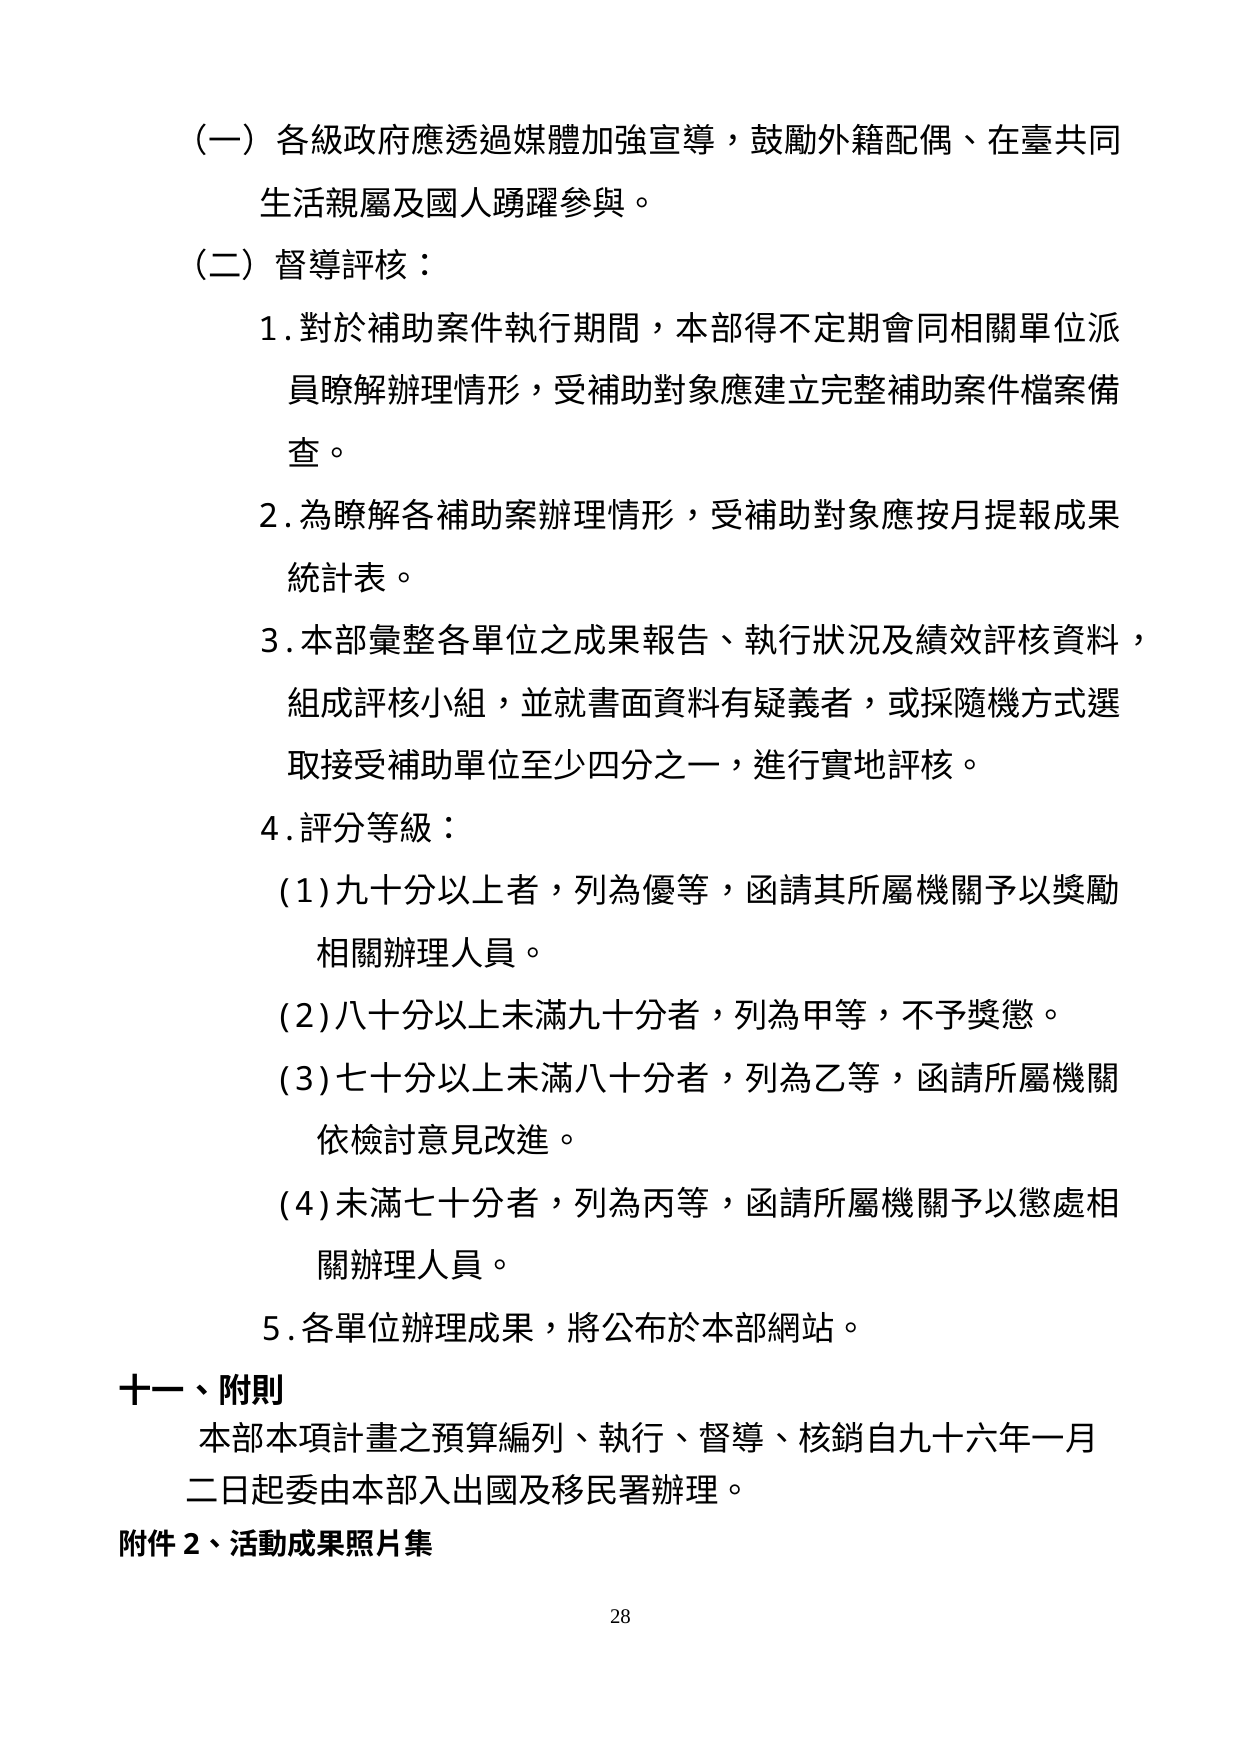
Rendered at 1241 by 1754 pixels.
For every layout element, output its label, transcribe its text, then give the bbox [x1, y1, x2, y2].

text 4.評分等級： [259, 784, 1122, 846]
text 1.對於補助案件執行期間，本部得不定期會同相關單位派員瞭解辦理情形，受補助對象應建立完整補助案件檔案備查。 [258, 284, 1122, 471]
text (1)九十分以上者，列為優等，函請其所屬機關予以獎勵相關辦理人員。 [274, 846, 1122, 971]
text (2)八十分以上未滿九十分者，列為甲等，不予獎懲。 [274, 971, 1122, 1034]
text 本部本項計畫之預算編列、執行、督導、核銷自九十六年一月二日起委由本部入出國及移民署辦理。 [118, 1409, 1122, 1513]
text 3.本部彙整各單位之成果報告、執行狀況及績效評核資料，組成評核小組，並就書面資料有疑義者，或採隨機方式選取接受補助單位至少四分之一，進行實地評核。 [259, 596, 1122, 784]
text （一）各級政府應透過媒體加強宣導，鼓勵外籍配偶、在臺共同生活親屬及國人踴躍參與。 [174, 96, 1122, 221]
text (3)七十分以上未滿八十分者，列為乙等，函請所屬機關依檢討意見改進。 [274, 1034, 1122, 1159]
text 5.各單位辦理成果，將公布於本部網站。 [118, 1284, 1122, 1346]
text （二）督導評核： [174, 221, 1122, 284]
text 2.為瞭解各補助案辦理情形，受補助對象應按月提報成果統計表。 [258, 471, 1122, 596]
text (4)未滿七十分者，列為丙等，函請所屬機關予以懲處相關辦理人員。 [274, 1159, 1122, 1284]
text 十一、附則 [118, 1346, 1122, 1409]
text 附件2、活動成果照片集 [118, 1513, 1122, 1565]
